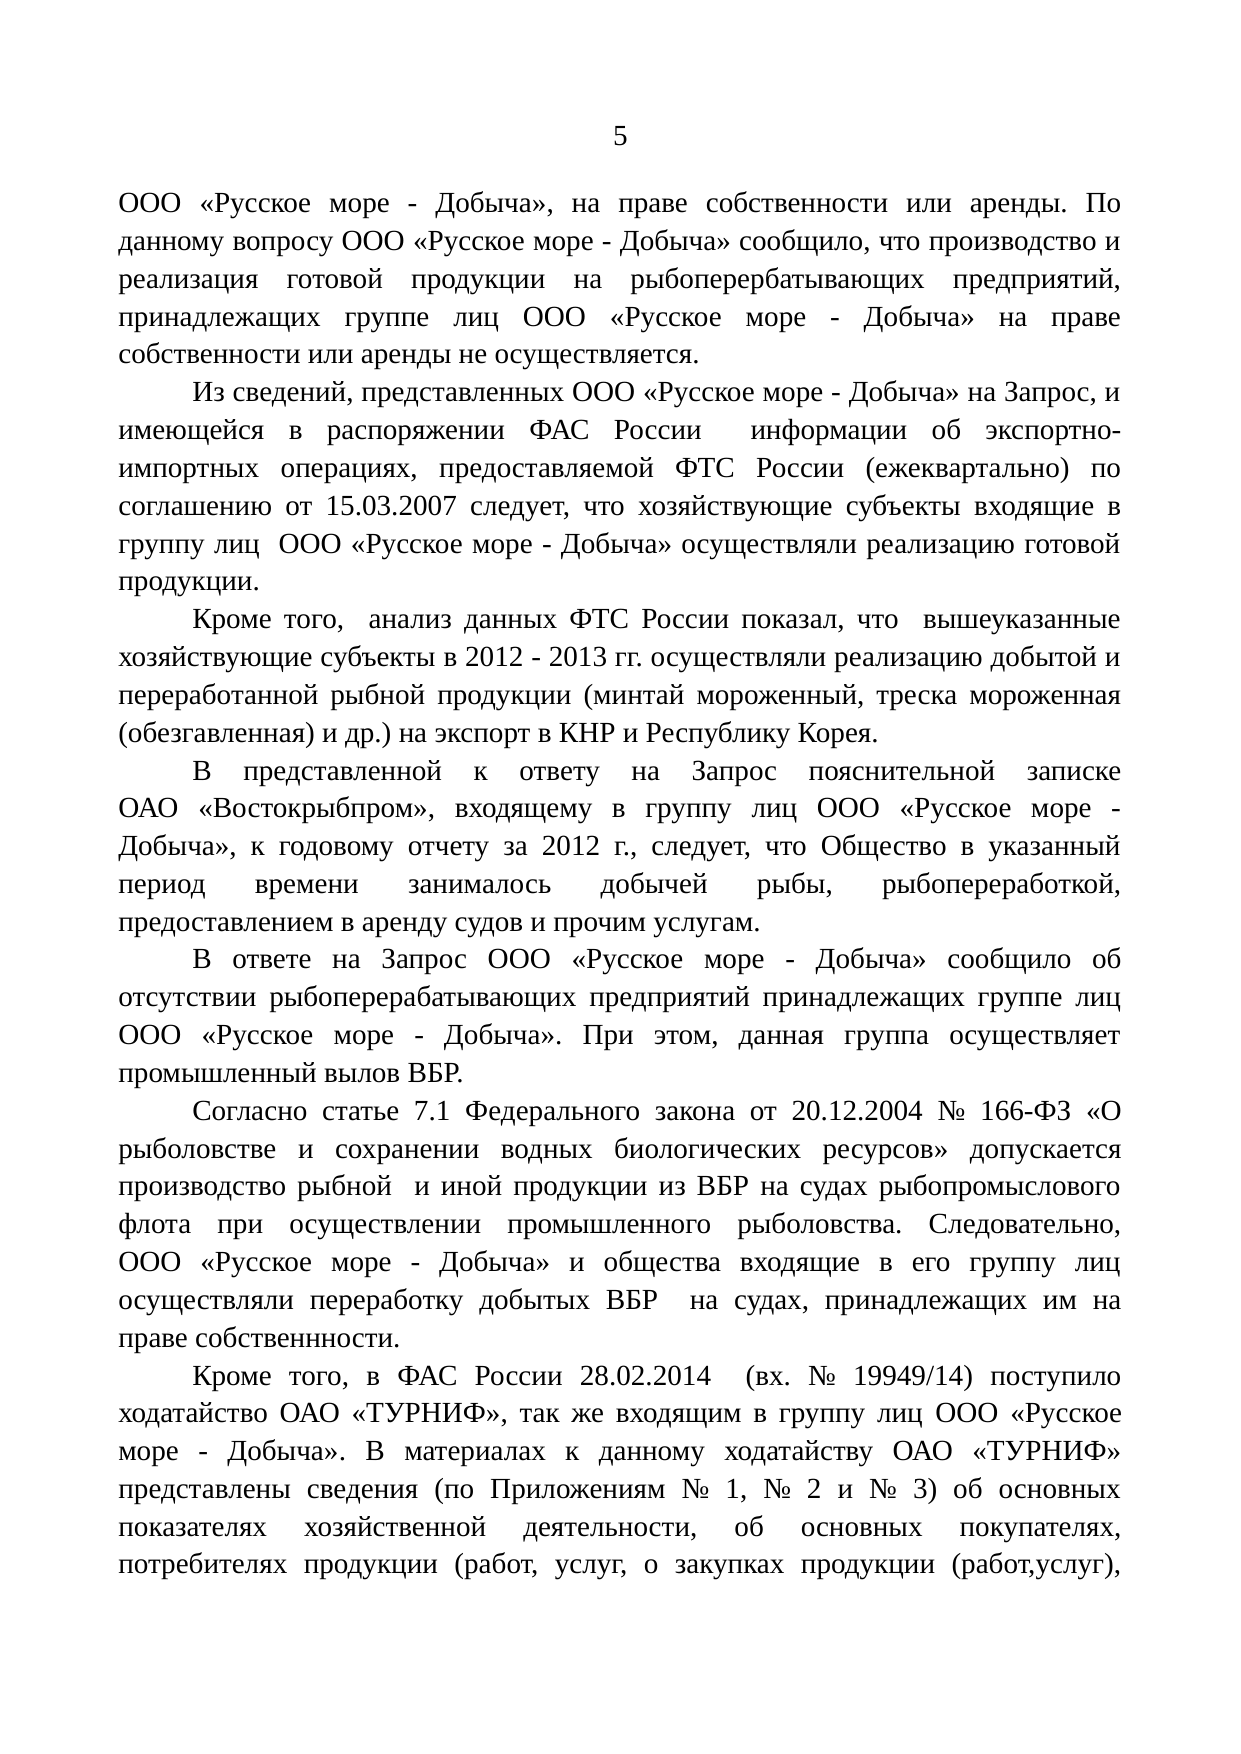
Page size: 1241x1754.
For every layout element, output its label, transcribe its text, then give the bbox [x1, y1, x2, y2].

text В ответе на Запрос ООО «Русское море - Добыча» сообщило об отсутствии рыбоперерабатывающих предприятий принадлежащих группе лиц ООО «Русское море - Добыча». При этом, данная группа осуществляет промышленный вылов ВБР. [118, 937, 1122, 1089]
text В представленной к ответу на Запрос пояснительной записке ОАО «Востокрыбпром», входящему в группу лиц ООО «Русское море -Добыча», к годовому отчету за 2012 г., следует, что Общество в указанный период времени занималось добычей рыбы, рыбопереработкой, предоставлением в аренду судов и прочим услугам. [118, 748, 1122, 937]
text Из сведений, представленных ООО «Русское море - Добыча» на Запрос, и имеющейся в распоряжении ФАС России информации об экспортно-импортных операциях, предоставляемой ФТС России (ежеквартально) по соглашению от 15.03.2007 следует, что хозяйствующие субъекты входящие в группу лиц ООО «Русское море - Добыча» осуществляли реализацию готовой продукции. [118, 370, 1122, 597]
text Кроме того, анализ данных ФТС России показал, что вышеуказанные хозяйствующие субъекты в 2012 - 2013 гг. осуществляли реализацию добытой и переработанной рыбной продукции (минтай мороженный, треска мороженная (обезгавленная) и др.) на экспорт в КНР и Республику Корея. [118, 597, 1122, 748]
text ООО «Русское море - Добыча», на праве собственности или аренды. По данному вопросу ООО «Русское море - Добыча» сообщило, что производство и реализация готовой продукции на рыбоперербатывающих предприятий, принадлежащих группе лиц ООО «Русское море - Добыча» на праве собственности или аренды не осуществляется. [118, 181, 1122, 370]
text Кроме того, в ФАС России 28.02.2014 (вх. № 19949/14) поступило ходатайство ОАО «ТУРНИФ», так же входящим в группу лиц ООО «Русское море - Добыча». В материалах к данному ходатайству ОАО «ТУРНИФ» представлены сведения (по Приложениям № 1, № 2 и № 3) об основных показателях хозяйственной деятельности, об основных покупателях, потребителях продукции (работ, услуг, о закупках продукции (работ,услуг), [118, 1353, 1122, 1580]
text Согласно статье 7.1 Федерального закона от 20.12.2004 № 166-ФЗ «О рыболовстве и сохранении водных биологических ресурсов» допускается производство рыбной и иной продукции из ВБР на судах рыбопромыслового флота при осуществлении промышленного рыболовства. Следовательно, ООО «Русское море - Добыча» и общества входящие в его группу лиц осуществляли переработку добытых ВБР на судах, принадлежащих им на праве собственнности. [118, 1089, 1122, 1353]
